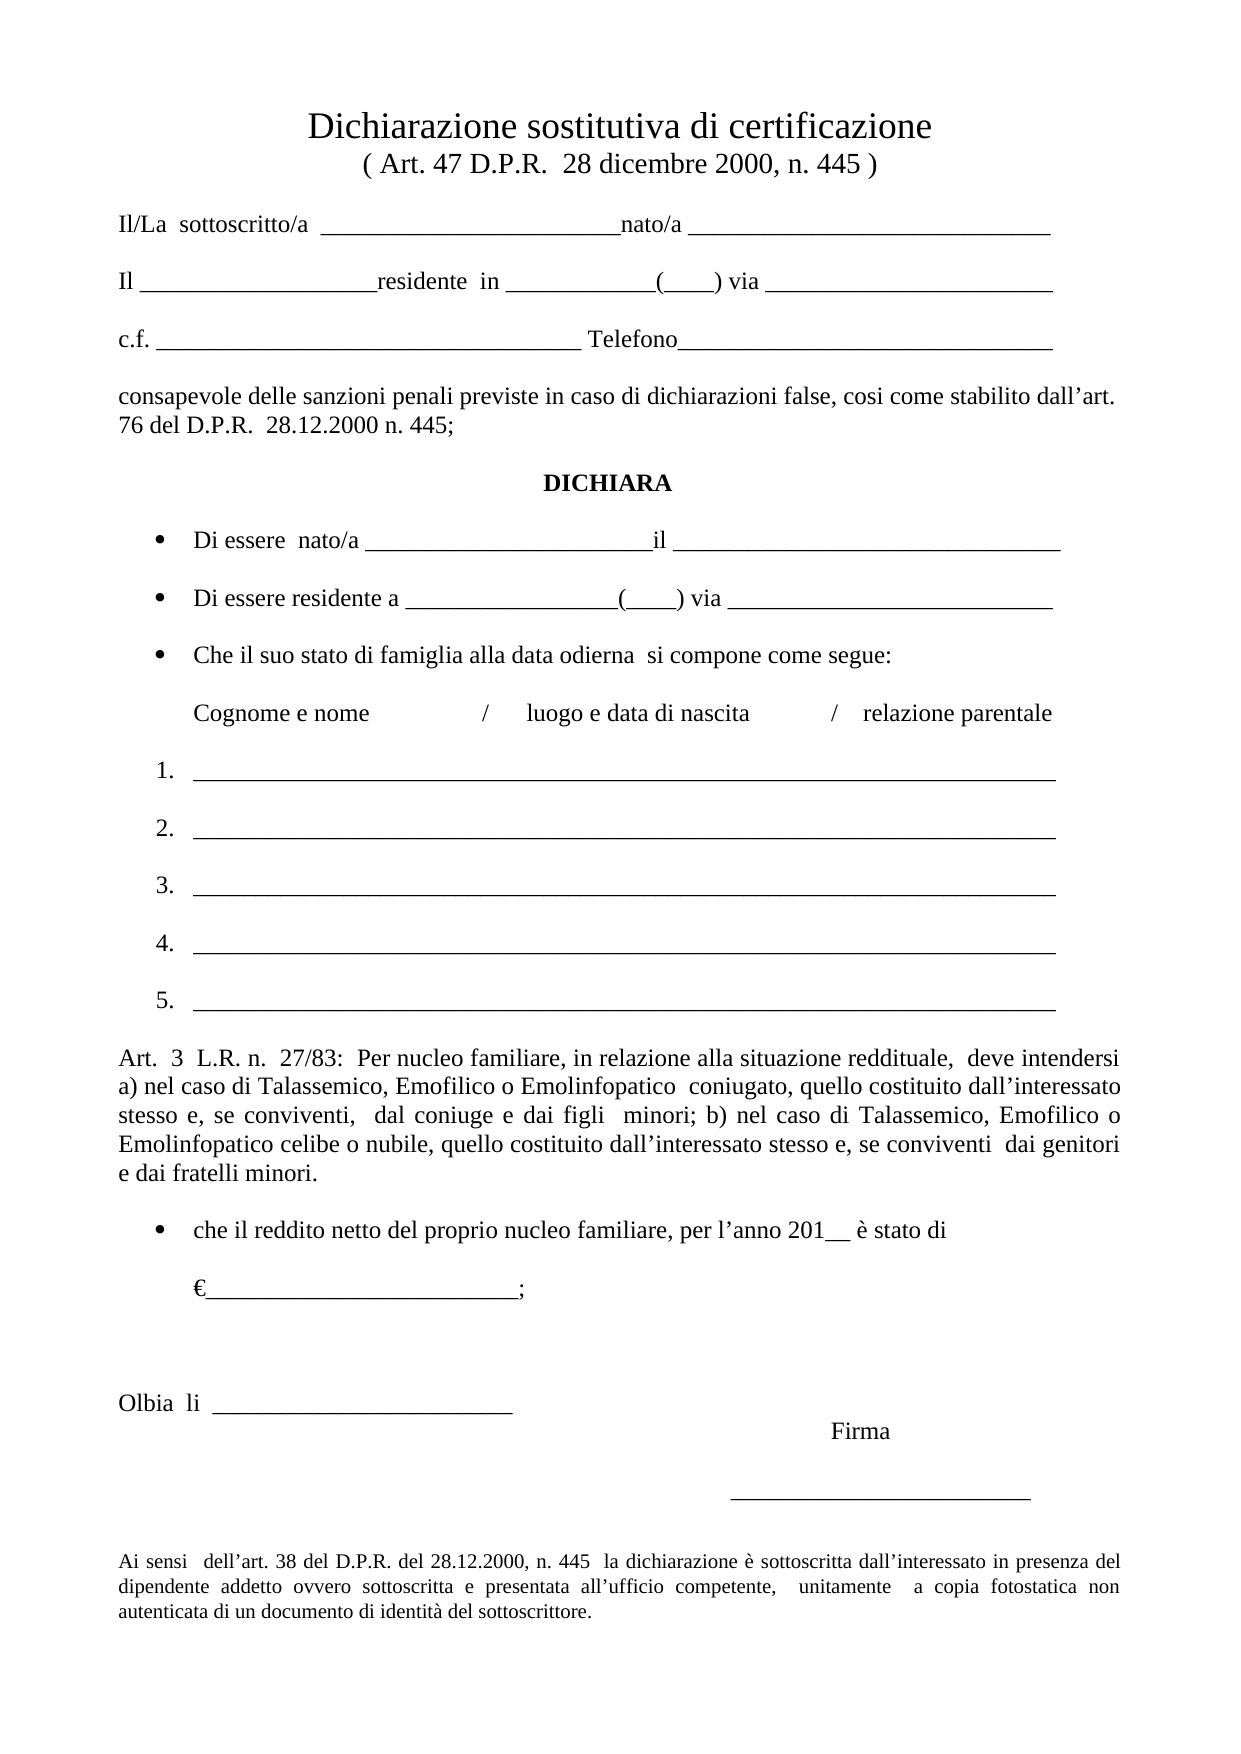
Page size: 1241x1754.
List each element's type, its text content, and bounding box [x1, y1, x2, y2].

text ( Art. 47 D.P.R. 28 dicembre 2000, n. 445 ) [118, 147, 1122, 180]
text Il/La sottoscritto/a ________________________nato/a _____________________________ [118, 209, 1122, 238]
text c.f. __________________________________ Telefono______________________________ [118, 324, 1122, 353]
list _____________________________________________________________________ [156, 813, 1122, 841]
list Di essere residente a _________________(____) via __________________________ [156, 583, 1122, 611]
list _____________________________________________________________________ [156, 928, 1122, 956]
list _____________________________________________________________________ [156, 870, 1122, 899]
list _____________________________________________________________________ [156, 985, 1122, 1014]
text Il ___________________residente in ____________(____) via _______________________ [118, 266, 1122, 295]
text Olbia li ________________________ [118, 1388, 1122, 1416]
list che il reddito netto del proprio nucleo familiare, per l’anno 201__ è stato di [156, 1215, 1122, 1244]
text consapevole delle sanzioni penali previste in caso di dichiarazioni false, cosi come stabilito dall’art. 76 del D.P.R. 28.12.2000 n. 445; [118, 381, 1122, 439]
text Ai sensi dell’art. 38 del D.P.R. del 28.12.2000, n. 445 la dichiarazione è sottoscritta dall’interessato in presenza del dipendente addetto ovvero sottoscritta e presentata all’ufficio competente, unitamente a copia fotostatica non autenticata di un documento di identità del sottoscrittore. [118, 1541, 1122, 1623]
text €_________________________; [193, 1273, 1122, 1301]
list Che il suo stato di famiglia alla data odierna si compone come segue: [156, 640, 1122, 669]
text ________________________ [118, 1474, 1122, 1503]
text Dichiarazione sostitutiva di certificazione [118, 103, 1122, 147]
text DICHIARA [118, 468, 1122, 496]
text Firma [118, 1416, 1122, 1445]
list Di essere nato/a _______________________il _______________________________ [156, 525, 1122, 554]
text Art. 3 L.R. n. 27/83: Per nucleo familiare, in relazione alla situazione reddituale, deve intendersi a) nel caso di Talassemico, Emofilico o Emolinfopatico coniugato, quello costituito dall’interessato stesso e, se conviventi, dal coniuge e dai figli minori; b) nel caso di Talassemico, Emofilico o Emolinfopatico celibe o nubile, quello costituito dall’interessato stesso e, se conviventi dai genitori e dai fratelli minori. [118, 1043, 1122, 1186]
list _____________________________________________________________________ [156, 755, 1122, 784]
text Cognome e nome / luogo e data di nascita / relazione parentale [118, 698, 1122, 726]
